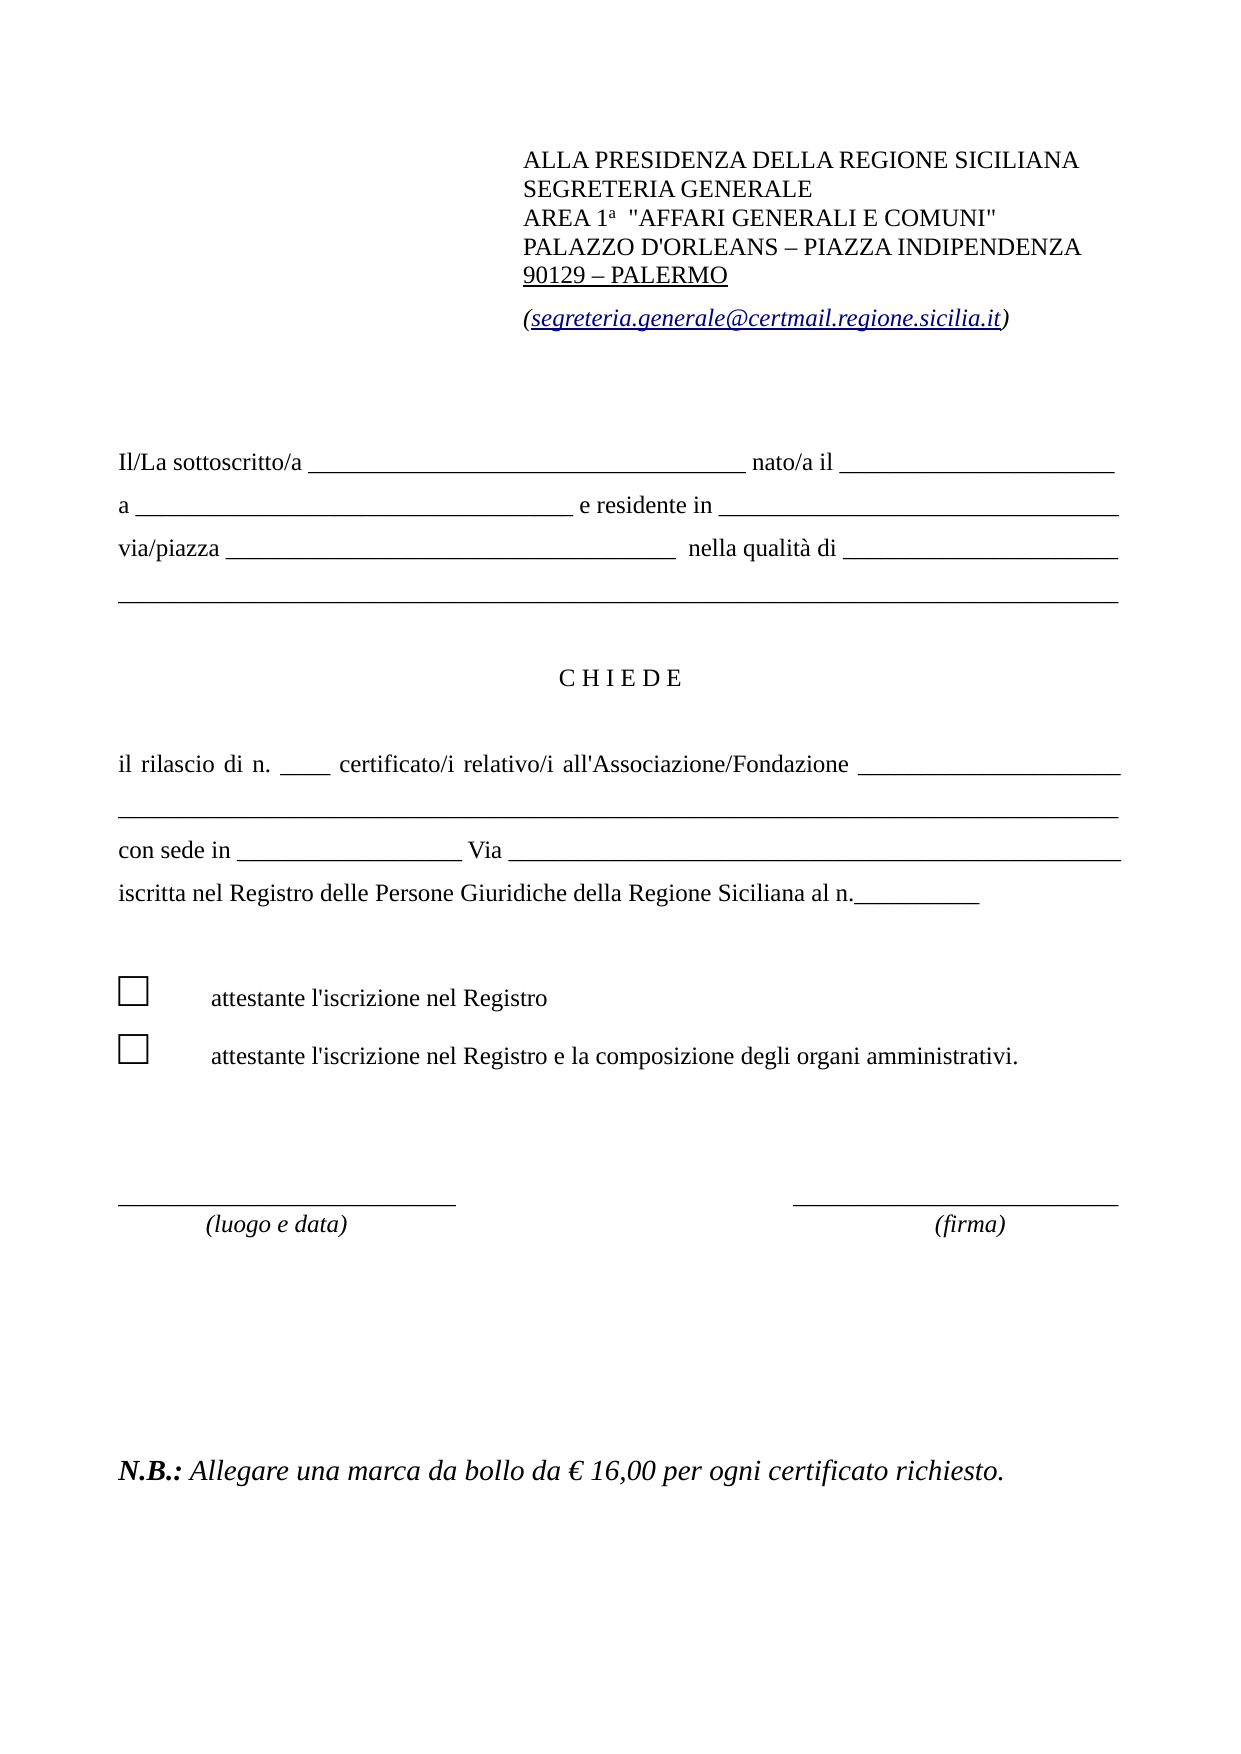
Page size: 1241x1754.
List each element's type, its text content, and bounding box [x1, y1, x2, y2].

text via/piazza ____________________________________ nella qualità di ______________________ [118, 533, 1122, 562]
text ________________________________________________________________________________ [118, 577, 1122, 605]
text AREA 1a "AFFARI GENERALI E COMUNI" [523, 203, 1122, 232]
text a ___________________________________ e residente in ________________________________ [118, 490, 1122, 519]
text (segreteria.generale@certmail.regione.sicilia.it) [523, 303, 1122, 332]
text SEGRETERIA GENERALE [523, 174, 1122, 203]
text □ attestante l'iscrizione nel Registro e la composizione degli organi amministrativi. [118, 1017, 1122, 1075]
text con sede in __________________ Via _________________________________________________ [118, 835, 1122, 864]
text C H I E D E [118, 663, 1122, 692]
text ALLA PRESIDENZA DELLA REGIONE SICILIANA [523, 145, 1122, 174]
text N.B.: Allegare una marca da bollo da € 16,00 per ogni certificato richiesto. [118, 1453, 1122, 1487]
text PALAZZO D'ORLEANS – PIAZZA INDIPENDENZA [523, 232, 1122, 260]
text (luogo e data) (firma) [118, 1209, 1122, 1238]
text il rilascio di n. ____ certificato/i relativo/i all'Associazione/Fondazione _____________________ ________________________________________________________________________________ [118, 749, 1122, 821]
text 90129 – PALERMO [523, 260, 1122, 289]
text Il/La sottoscritto/a ___________________________________ nato/a il ______________________ [118, 447, 1122, 476]
text ___________________________ __________________________ [118, 1180, 1122, 1209]
text □ attestante l'iscrizione nel Registro [118, 960, 1122, 1017]
text iscritta nel Registro delle Persone Giuridiche della Regione Siciliana al n.__________ [118, 878, 1122, 907]
